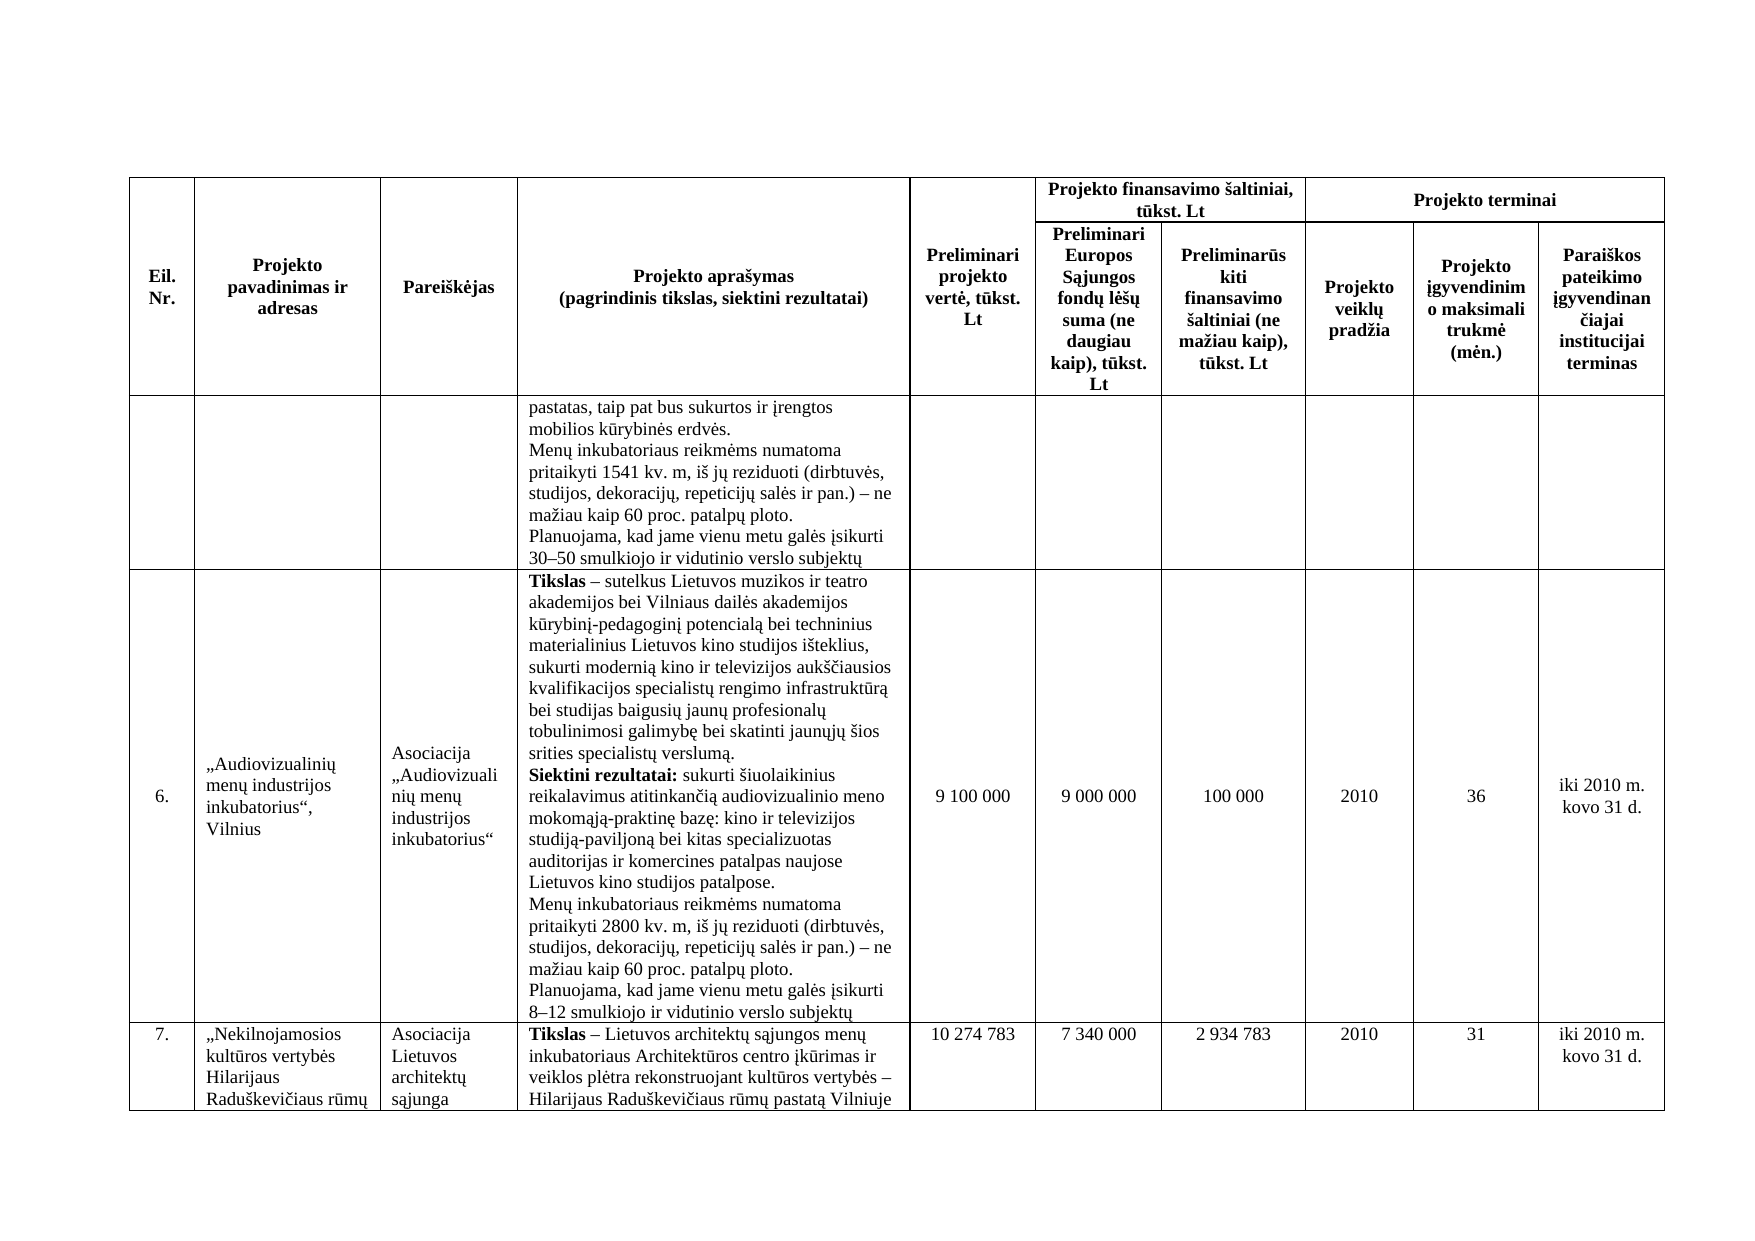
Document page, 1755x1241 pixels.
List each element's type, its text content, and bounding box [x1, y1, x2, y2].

table_cell 10 274 783 [911, 1023, 1035, 1109]
table_cell 2 934 783 [1162, 1023, 1305, 1109]
table_cell Projekto veiklų pradžia [1306, 223, 1413, 395]
table_cell Asociacija „Audiovizualinių menų industrijos inkubatorius“ [381, 570, 517, 1022]
table_header Projekto finansavimo šaltiniai, tūkst. Lt [1036, 178, 1305, 221]
table_cell 31 [1414, 1023, 1538, 1109]
table_cell iki 2010 m. kovo 31 d. [1539, 570, 1664, 1022]
table_cell 2010 [1306, 570, 1413, 1022]
table_cell „Audiovizualinių menų industrijos inkubatorius“, Vilnius [195, 570, 380, 1022]
table_cell Preliminari Europos Sąjungos fondų lėšų suma (ne daugiau kaip), tūkst. Lt [1036, 223, 1161, 395]
table_cell [1539, 396, 1664, 568]
table_cell [1036, 396, 1161, 568]
table_cell 36 [1414, 570, 1538, 1022]
table_header Eil. Nr. [130, 178, 194, 395]
table_cell [130, 396, 194, 568]
table_cell [1306, 396, 1413, 568]
table_header Preliminari projekto vertė, tūkst. Lt [911, 178, 1035, 395]
table_header Pareiškėjas [381, 178, 517, 395]
table_cell Preliminarūs kiti finansavimo šaltiniai (ne mažiau kaip), tūkst. Lt [1162, 223, 1305, 395]
table_cell Paraiškos pateikimo įgyvendinančiajai institucijai terminas [1539, 223, 1664, 395]
table_cell [911, 396, 1035, 568]
table_cell [1162, 396, 1305, 568]
table_header Projekto terminai [1306, 178, 1664, 221]
table_cell 7 340 000 [1036, 1023, 1161, 1109]
table_cell 9 100 000 [911, 570, 1035, 1022]
table_cell 2010 [1306, 1023, 1413, 1109]
table_cell iki 2010 m. kovo 31 d. [1539, 1023, 1664, 1109]
table_cell Asociacija Lietuvos architektų sąjunga [381, 1023, 517, 1109]
table_cell 9 000 000 [1036, 570, 1161, 1022]
table_header Projekto aprašymas (pagrindinis tikslas, siektini rezultatai) [518, 178, 909, 395]
table_cell „Nekilnojamosios kultūros vertybės Hilarijaus Raduškevičiaus rūmų [195, 1023, 380, 1109]
table_cell Tikslas – Lietuvos architektų sąjungos menų inkubatoriaus Architektūros centro įkūrimas ir veiklos plėtra rekonstruojant kultūros vertybės – Hilarijaus Raduškevičiaus rūmų pastatą Vilniuje [518, 1023, 909, 1109]
table_cell [195, 396, 380, 568]
table_cell pastatas, taip pat bus sukurtos ir įrengtos mobilios kūrybinės erdvės. Menų inkubatoriaus reikmėms numatoma pritaikyti 1541 kv. m, iš jų reziduoti (dirbtuvės, studijos, dekoracijų, repeticijų salės ir pan.) – ne mažiau kaip 60 proc. patalpų ploto. Planuojama, kad jame vienu metu galės įsikurti 30–50 smulkiojo ir vidutinio verslo subjektų [518, 396, 909, 568]
table_cell 7. [130, 1023, 194, 1109]
table_cell 100 000 [1162, 570, 1305, 1022]
table_header Projekto pavadinimas ir adresas [195, 178, 380, 395]
table_cell Projekto įgyvendinimo maksimali trukmė (mėn.) [1414, 223, 1538, 395]
table_cell [1414, 396, 1538, 568]
table_cell [381, 396, 517, 568]
table_cell 6. [130, 570, 194, 1022]
table_cell Tikslas – sutelkus Lietuvos muzikos ir teatro akademijos bei Vilniaus dailės akademijos kūrybinį-pedagoginį potencialą bei techninius materialinius Lietuvos kino studijos išteklius, sukurti modernią kino ir televizijos aukščiausios kvalifikacijos specialistų rengimo infrastruktūrą bei studijas baigusių jaunų profesionalų tobulinimosi galimybę bei skatinti jaunųjų šios srities specialistų verslumą. Siektini rezultatai: sukurti šiuolaikinius reikalavimus atitinkančią audiovizualinio meno mokomąją-praktinę bazę: kino ir televizijos studiją-paviljoną bei kitas specializuotas auditorijas ir komercines patalpas naujose Lietuvos kino studijos patalpose. Menų inkubatoriaus reikmėms numatoma pritaikyti 2800 kv. m, iš jų reziduoti (dirbtuvės, studijos, dekoracijų, repeticijų salės ir pan.) – ne mažiau kaip 60 proc. patalpų ploto. Planuojama, kad jame vienu metu galės įsikurti 8–12 smulkiojo ir vidutinio verslo subjektų [518, 570, 909, 1022]
